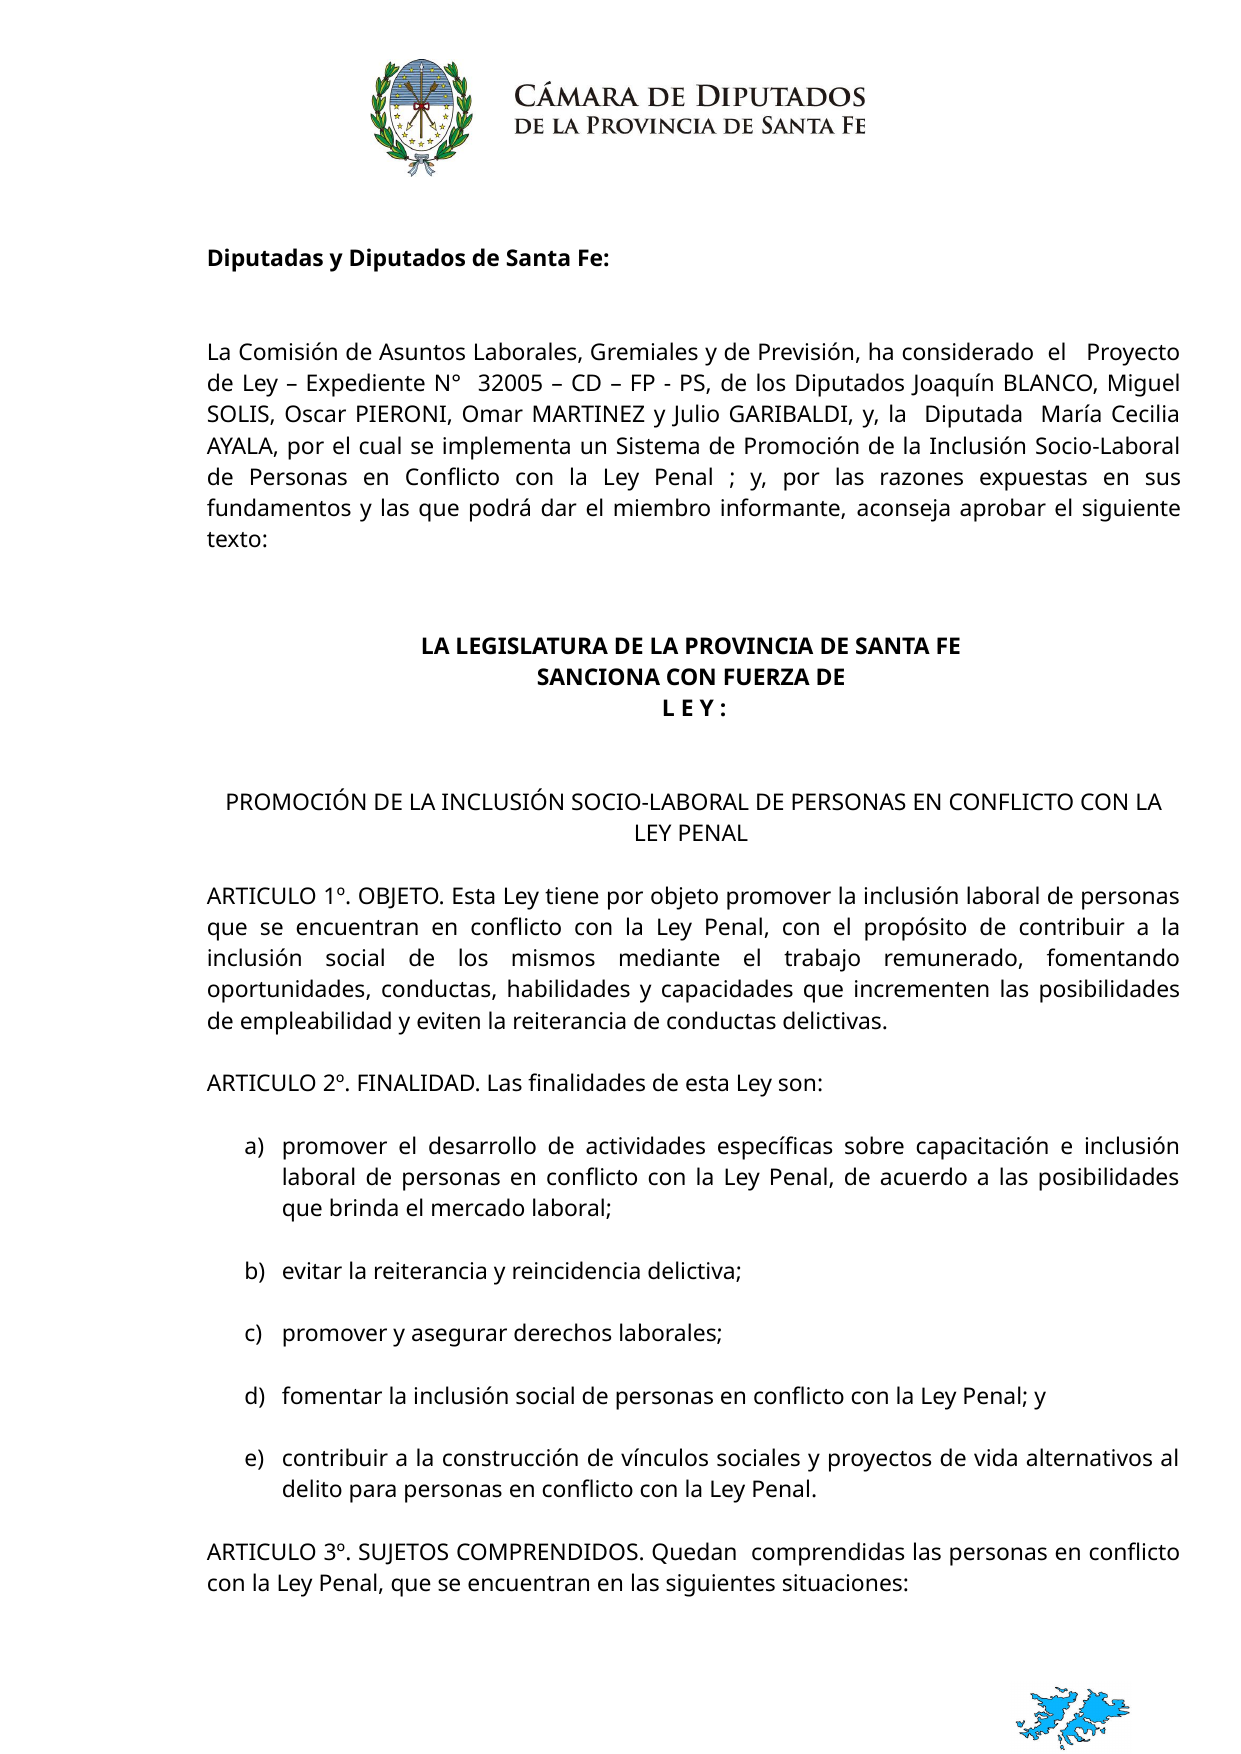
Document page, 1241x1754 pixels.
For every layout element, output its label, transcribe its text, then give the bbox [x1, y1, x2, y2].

list promover el desarrollo de actividades específicas sobre capacitación e inclusión laboral de personas en conﬂicto con la Ley Penal, de acuerdo a las posibilidades que brinda el mercado laboral; [244, 1130, 1181, 1223]
text LA LEGISLATURA DE LA PROVINCIA DE SANTA FE [207, 630, 1181, 661]
text SANCIONA CON FUERZA DE [207, 661, 1181, 692]
list evitar la reiterancia y reincidencia delictiva; [244, 1255, 1181, 1286]
text ARTICULO 1º. OBJETO. Esta Ley tiene por objeto promover la inclusión laboral de personas que se encuentran en conflicto con la Ley Penal, con el propósito de contribuir a la inclusión social de los mismos mediante el trabajo remunerado, fomentando oportunidades, conductas, habilidades y capacidades que incrementen las posibilidades de empleabilidad y eviten la reiterancia de conductas delictivas. [207, 880, 1181, 1036]
text Diputadas y Diputados de Santa Fe: [207, 242, 1181, 273]
text PROMOCIÓN DE LA INCLUSIÓN SOCIO-LABORAL DE PERSONAS EN CONFLICTO CON LA LEY PENAL [207, 786, 1181, 848]
text L E Y : [207, 692, 1181, 723]
text La Comisión de Asuntos Laborales, Gremiales y de Previsión, ha considerado el Proyecto de Ley – Expediente N° 32005 – CD – FP - PS, de los Diputados Joaquín BLANCO, Miguel SOLIS, Oscar PIERONI, Omar MARTINEZ y Julio GARIBALDI, y, la Diputada María Cecilia AYALA, por el cual se implementa un Sistema de Promoción de la Inclusión Socio-Laboral de Personas en Conflicto con la Ley Penal ; y, por las razones expuestas en sus fundamentos y las que podrá dar el miembro informante, aconseja aprobar el siguiente texto: [207, 336, 1181, 555]
text ARTICULO 2º. FINALIDAD. Las finalidades de esta Ley son: [207, 1067, 1181, 1098]
picture [370, 59, 866, 181]
text ARTICULO 3º. SUJETOS COMPRENDIDOS. Quedan comprendidas las personas en conflicto con la Ley Penal, que se encuentran en las siguientes situaciones: [207, 1536, 1181, 1598]
picture [1010, 1681, 1133, 1754]
list promover y asegurar derechos laborales; [244, 1317, 1181, 1348]
list contribuir a la construcción de vínculos sociales y proyectos de vida alternativos al delito para personas en conflicto con la Ley Penal. [244, 1442, 1181, 1505]
list fomentar la inclusión social de personas en conflicto con la Ley Penal; y [244, 1380, 1181, 1411]
